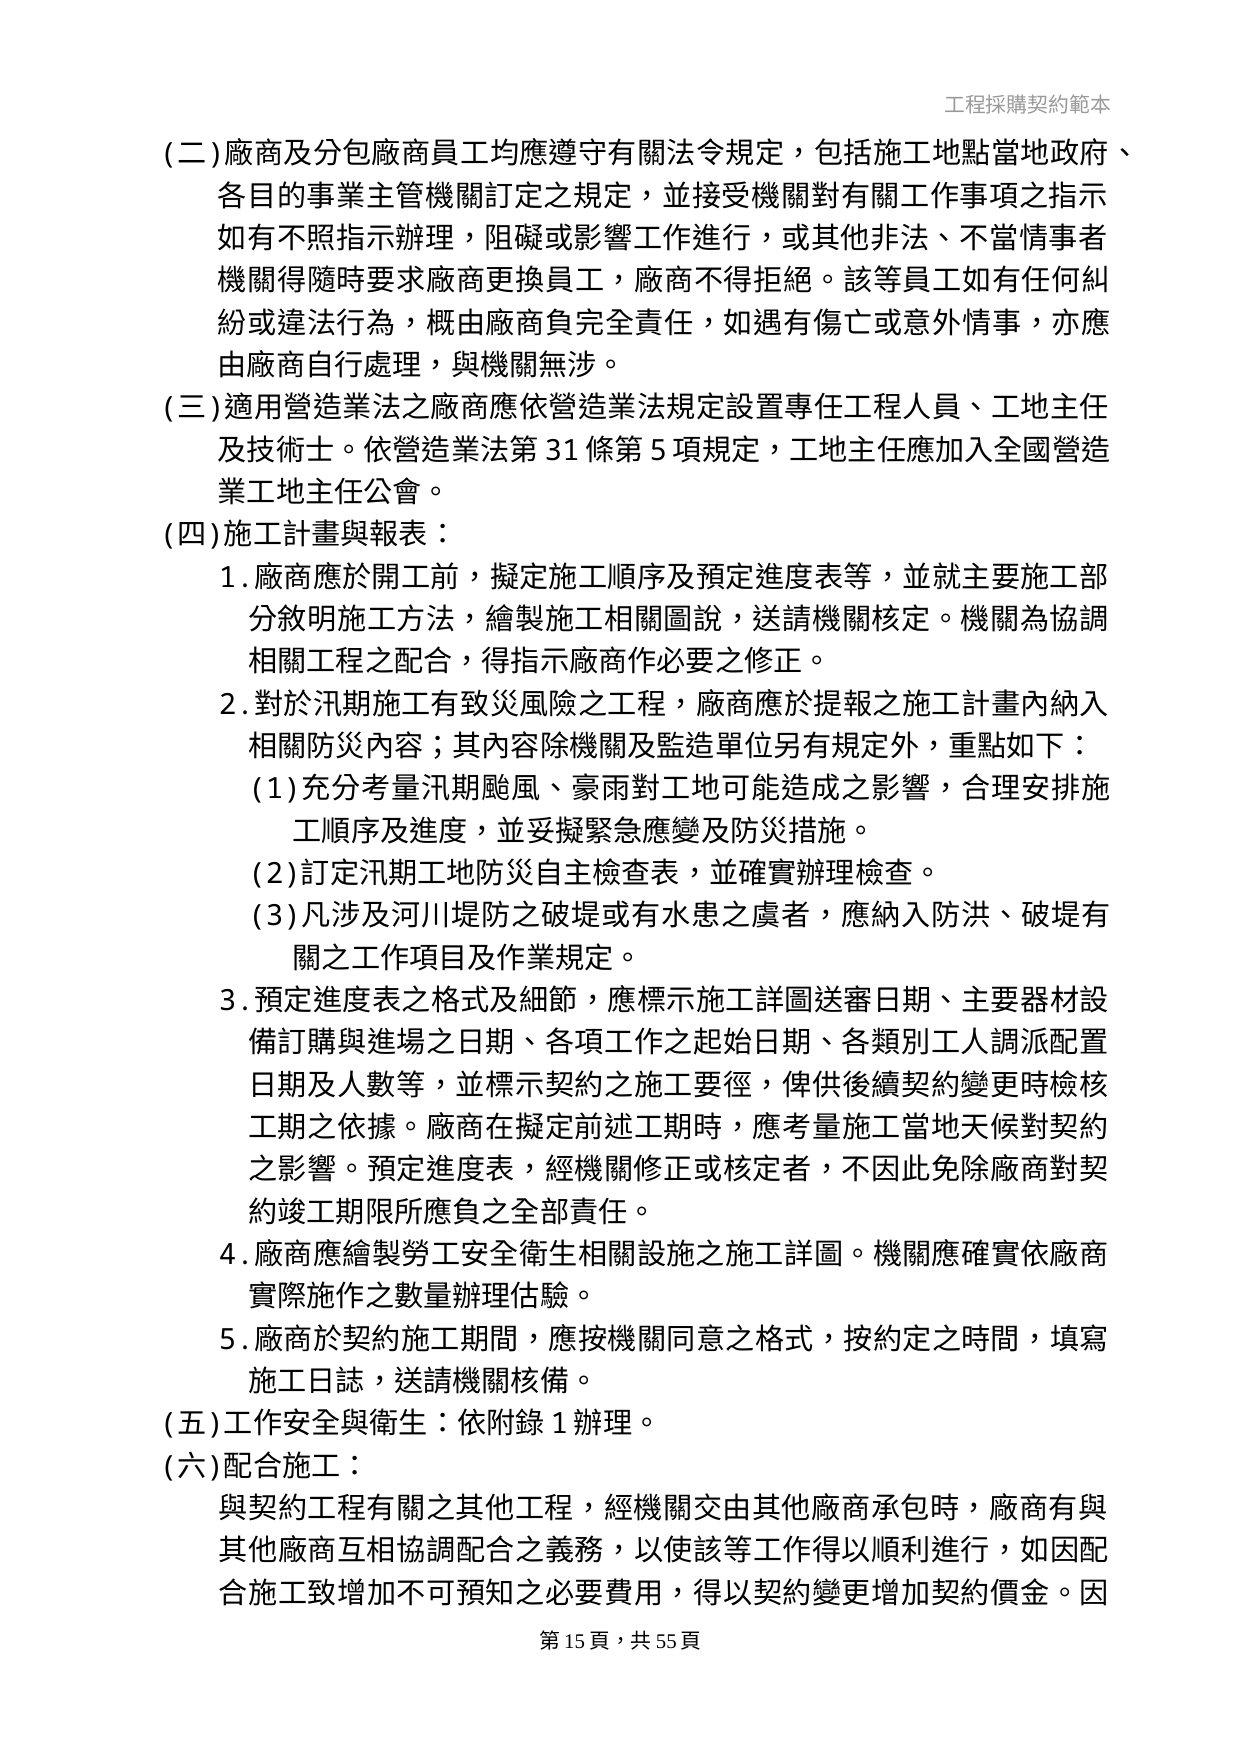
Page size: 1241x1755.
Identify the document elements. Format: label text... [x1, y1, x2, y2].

text 4.廠商應繪製勞工安全衛生相關設施之施工詳圖。機關應確實依廠商實際施作之數量辦理估驗。 [218, 1231, 1110, 1315]
text (1)充分考量汛期颱風、豪雨對工地可能造成之影響，合理安排施工順序及進度，並妥擬緊急應變及防災措施。 [248, 765, 1110, 849]
text 5.廠商於契約施工期間，應按機關同意之格式，按約定之時間，填寫施工日誌，送請機關核備。 [218, 1315, 1110, 1400]
text 3.預定進度表之格式及細節，應標示施工詳圖送審日期、主要器材設備訂購與進場之日期、各項工作之起始日期、各類別工人調派配置日期及人數等，並標示契約之施工要徑，俾供後續契約變更時檢核工期之依據。廠商在擬定前述工期時，應考量施工當地天候對契約之影響。預定進度表，經機關修正或核定者，不因此免除廠商對契約竣工期限所應負之全部責任。 [218, 977, 1110, 1231]
text 1.廠商應於開工前，擬定施工順序及預定進度表等，並就主要施工部分敘明施工方法，繪製施工相關圖說，送請機關核定。機關為協調相關工程之配合，得指示廠商作必要之修正。 [218, 553, 1110, 680]
text (2)訂定汛期工地防災自主檢查表，並確實辦理檢查。 [248, 849, 1110, 892]
text (六)配合施工： [159, 1442, 1110, 1485]
text (三)適用營造業法之廠商應依營造業法規定設置專任工程人員、工地主任及技術士。依營造業法第31條第5項規定，工地主任應加入全國營造業工地主任公會。 [159, 384, 1110, 511]
text (3)凡涉及河川堤防之破堤或有水患之虞者，應納入防洪、破堤有關之工作項目及作業規定。 [248, 892, 1110, 977]
text (二)廠商及分包廠商員工均應遵守有關法令規定，包括施工地點當地政府、各目的事業主管機關訂定之規定，並接受機關對有關工作事項之指示。如有不照指示辦理，阻礙或影響工作進行，或其他非法、不當情事者，機關得隨時要求廠商更換員工，廠商不得拒絕。該等員工如有任何糾紛或違法行為，概由廠商負完全責任，如遇有傷亡或意外情事，亦應由廠商自行處理，與機關無涉。 [159, 130, 1110, 384]
text (四)施工計畫與報表： [159, 511, 1110, 553]
text 與契約工程有關之其他工程，經機關交由其他廠商承包時，廠商有與其他廠商互相協調配合之義務，以使該等工作得以順利進行，如因配合施工致增加不可預知之必要費用，得以契約變更增加契約價金。因 [218, 1485, 1110, 1612]
text 2.對於汛期施工有致災風險之工程，廠商應於提報之施工計畫內納入相關防災內容；其內容除機關及監造單位另有規定外，重點如下： [218, 680, 1110, 765]
text (五)工作安全與衛生：依附錄1辦理。 [159, 1400, 1110, 1442]
